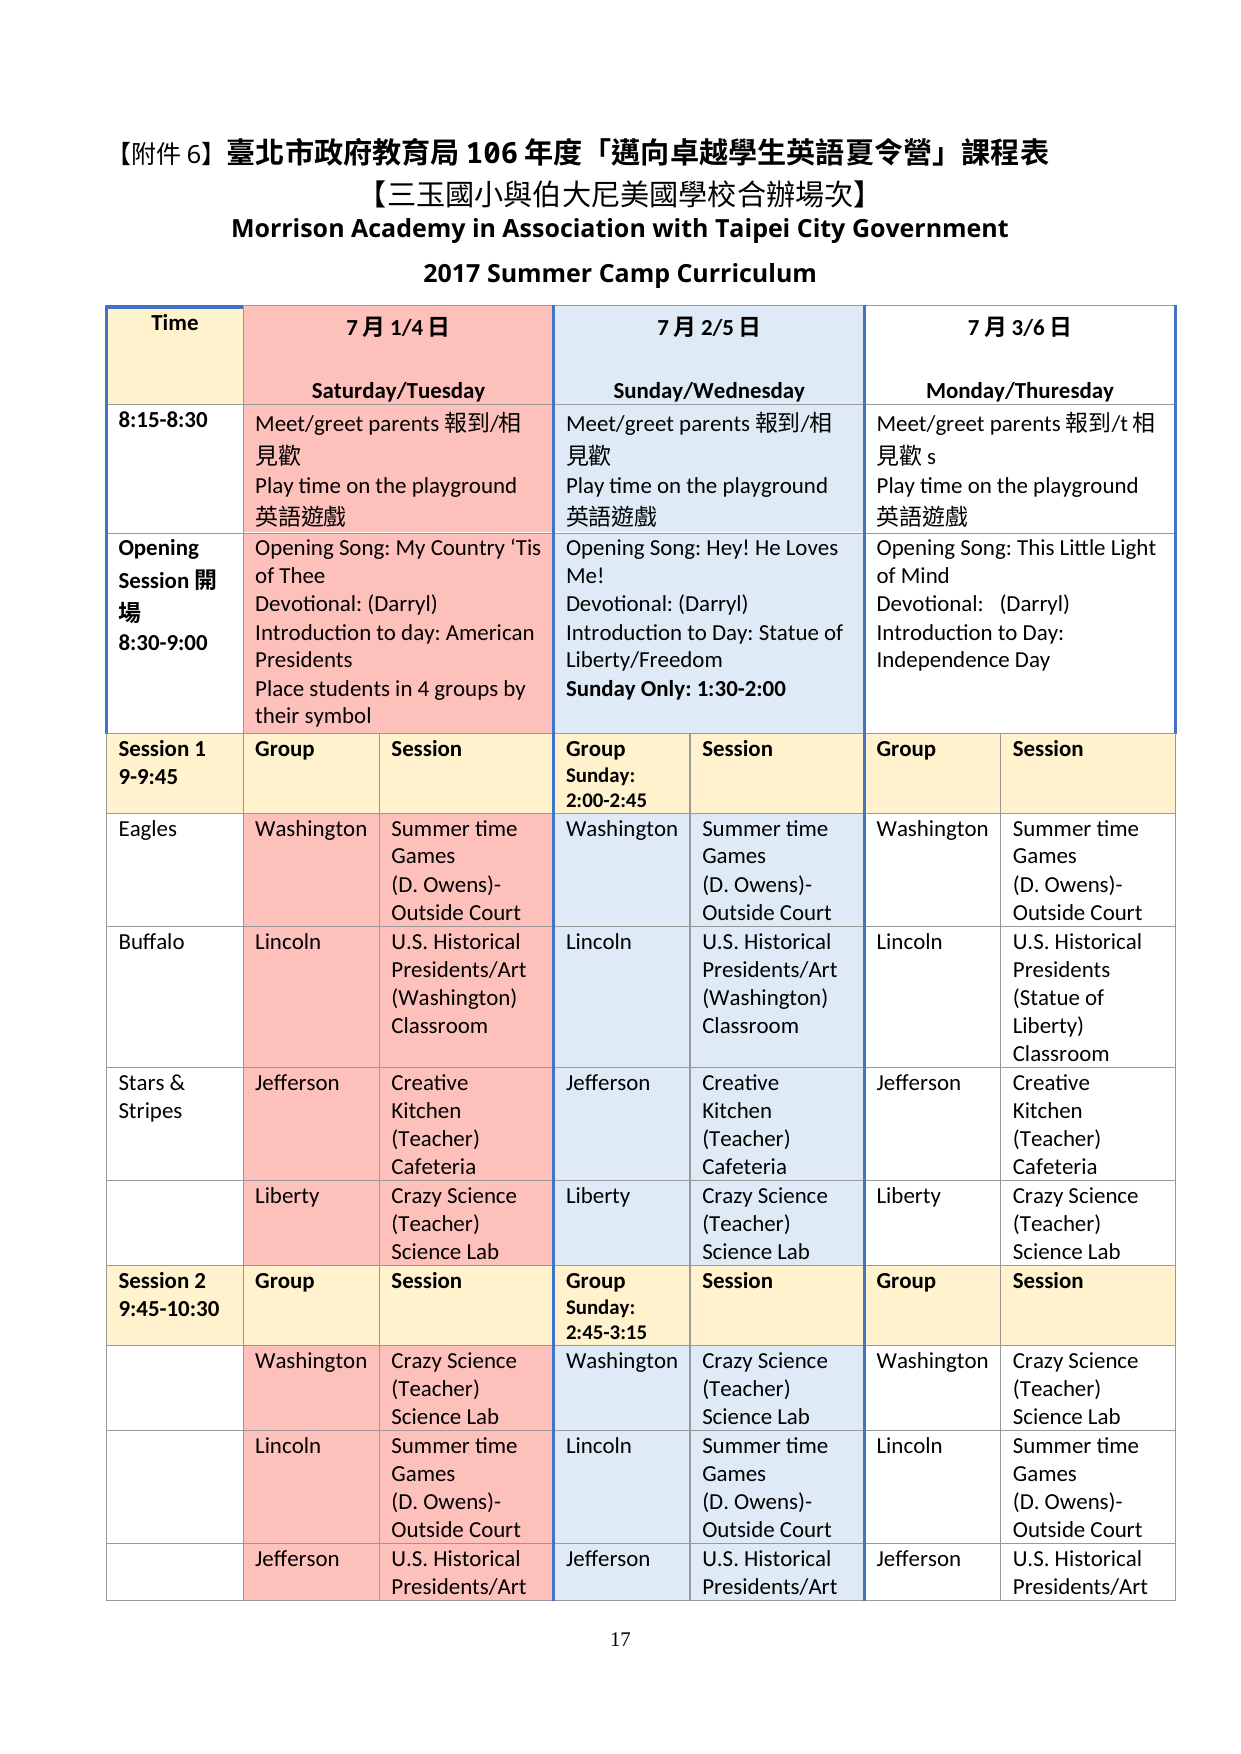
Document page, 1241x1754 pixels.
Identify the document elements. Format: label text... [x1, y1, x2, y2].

table_cell Session [1001, 1266, 1175, 1345]
table_cell Crazy Science (Teacher) Science Lab [380, 1346, 552, 1430]
table_cell Crazy Science (Teacher) Science Lab [691, 1181, 863, 1265]
table_cell Liberty [555, 1181, 689, 1265]
table_cell U.S. Historical Presidents/Art [380, 1544, 552, 1600]
table_cell Liberty [244, 1181, 379, 1265]
table_cell Lincoln [555, 927, 689, 1067]
table_cell [107, 1544, 243, 1600]
table_cell Group [866, 1266, 1000, 1345]
table_cell Eagles [107, 814, 243, 926]
table_cell Jefferson [244, 1068, 379, 1180]
table_cell Meet/greet parents報到/相見歡 Play time on the playground英語遊戲 [244, 405, 552, 532]
table_cell Session 1 9-9:45 [107, 734, 243, 813]
table_cell Jefferson [866, 1068, 1000, 1180]
table_cell Creative Kitchen (Teacher) Cafeteria [1001, 1068, 1175, 1180]
table_cell Session [691, 1266, 863, 1345]
table_header 7月1/4日 Saturday/Tuesday [244, 306, 552, 404]
table_cell Group [866, 734, 1000, 813]
table_cell Session [380, 734, 552, 813]
table_cell Opening Session開場 8:30-9:00 [108, 534, 243, 733]
table_cell U.S. Historical Presidents/Art (Washington) Classroom [691, 927, 863, 1067]
table_cell [107, 1181, 243, 1265]
table_cell Summer time Games (D. Owens)-Outside Court [691, 814, 863, 926]
table_cell Meet/greet parents報到/t相見歡s Play time on the playground英語遊戲 [866, 405, 1174, 532]
table_cell U.S. Historical Presidents/Art [1001, 1544, 1175, 1600]
table_cell Creative Kitchen (Teacher) Cafeteria [691, 1068, 863, 1180]
table_cell U.S. Historical Presidents/Art [691, 1544, 863, 1600]
table_header Time [108, 309, 243, 404]
table_cell [107, 1346, 243, 1430]
table_cell Lincoln [866, 927, 1000, 1067]
table_cell Crazy Science (Teacher) Science Lab [1001, 1346, 1175, 1430]
table_cell Jefferson [244, 1544, 379, 1600]
table_cell Opening Song: This Little Light of Mind Devotional: (Darryl) Introduction to Day: Independence Day [866, 534, 1174, 733]
text 2017 Summer Camp Curriculum [106, 259, 1134, 289]
table_cell Opening Song: Hey! He Loves Me! Devotional: (Darryl) Introduction to Day: Statue of Liberty/Freedom Sunday Only: 1:30-2:00 [555, 534, 863, 733]
table_cell Liberty [866, 1181, 1000, 1265]
table_cell Summer time Games (D. Owens)-Outside Court [1001, 1431, 1175, 1543]
table_cell Jefferson [866, 1544, 1000, 1600]
table_cell Lincoln [244, 1431, 379, 1543]
table_cell Session 2 9:45-10:30 [107, 1266, 243, 1345]
table_cell U.S. Historical Presidents/Art (Washington) Classroom [380, 927, 552, 1067]
table_cell Summer time Games (D. Owens)-Outside Court [380, 814, 552, 926]
table_cell Meet/greet parents報到/相見歡 Play time on the playground英語遊戲 [555, 405, 863, 532]
table_cell U.S. Historical Presidents (Statue of Liberty) Classroom [1001, 927, 1175, 1067]
table_header 7月2/5日 Sunday/Wednesday [555, 306, 863, 404]
table_cell Group Sunday: 2:00-2:45 [555, 734, 689, 813]
table_cell 8:15-8:30 [108, 405, 243, 532]
table_cell Session [380, 1266, 552, 1345]
table_cell Washington [866, 1346, 1000, 1430]
table_cell Summer time Games (D. Owens)-Outside Court [380, 1431, 552, 1543]
table_cell Stars & Stripes [107, 1068, 243, 1180]
table_cell Jefferson [555, 1068, 689, 1180]
table_cell Washington [244, 1346, 379, 1430]
text Morrison Academy in Association with Taipei City Government [106, 214, 1134, 243]
table_cell Washington [555, 814, 689, 926]
table_cell Summer time Games (D. Owens)-Outside Court [1001, 814, 1175, 926]
text 【附件6】臺北市政府教育局106年度「邁向卓越學生英語夏令營」課程表 [106, 130, 1134, 172]
table_cell Session [691, 734, 863, 813]
table_cell Group [244, 734, 379, 813]
table_cell Lincoln [244, 927, 379, 1067]
table_cell Session [1001, 734, 1175, 813]
table_cell Crazy Science (Teacher) Science Lab [691, 1346, 863, 1430]
table_cell Jefferson [555, 1544, 689, 1600]
table_cell Buffalo [107, 927, 243, 1067]
table_cell Washington [866, 814, 1000, 926]
table_cell Washington [555, 1346, 689, 1430]
table_cell [107, 1431, 243, 1543]
table_cell Crazy Science (Teacher) Science Lab [1001, 1181, 1175, 1265]
table_cell Crazy Science (Teacher) Science Lab [380, 1181, 552, 1265]
table_header 7月3/6日 Monday/Thuresday [866, 306, 1174, 404]
table_cell Group [244, 1266, 379, 1345]
text 【三玉國小與伯大尼美國學校合辦場次】 [106, 172, 1134, 214]
table_cell Lincoln [866, 1431, 1000, 1543]
table_cell Washington [244, 814, 379, 926]
table_cell Group Sunday: 2:45-3:15 [555, 1266, 689, 1345]
table_cell Opening Song: My Country ‘Tis of Thee Devotional: (Darryl) Introduction to day: American Presidents Place students in 4 groups by their symbol [244, 534, 552, 733]
table_cell Creative Kitchen (Teacher) Cafeteria [380, 1068, 552, 1180]
table_cell Lincoln [555, 1431, 689, 1543]
table_cell Summer time Games (D. Owens)-Outside Court [691, 1431, 863, 1543]
